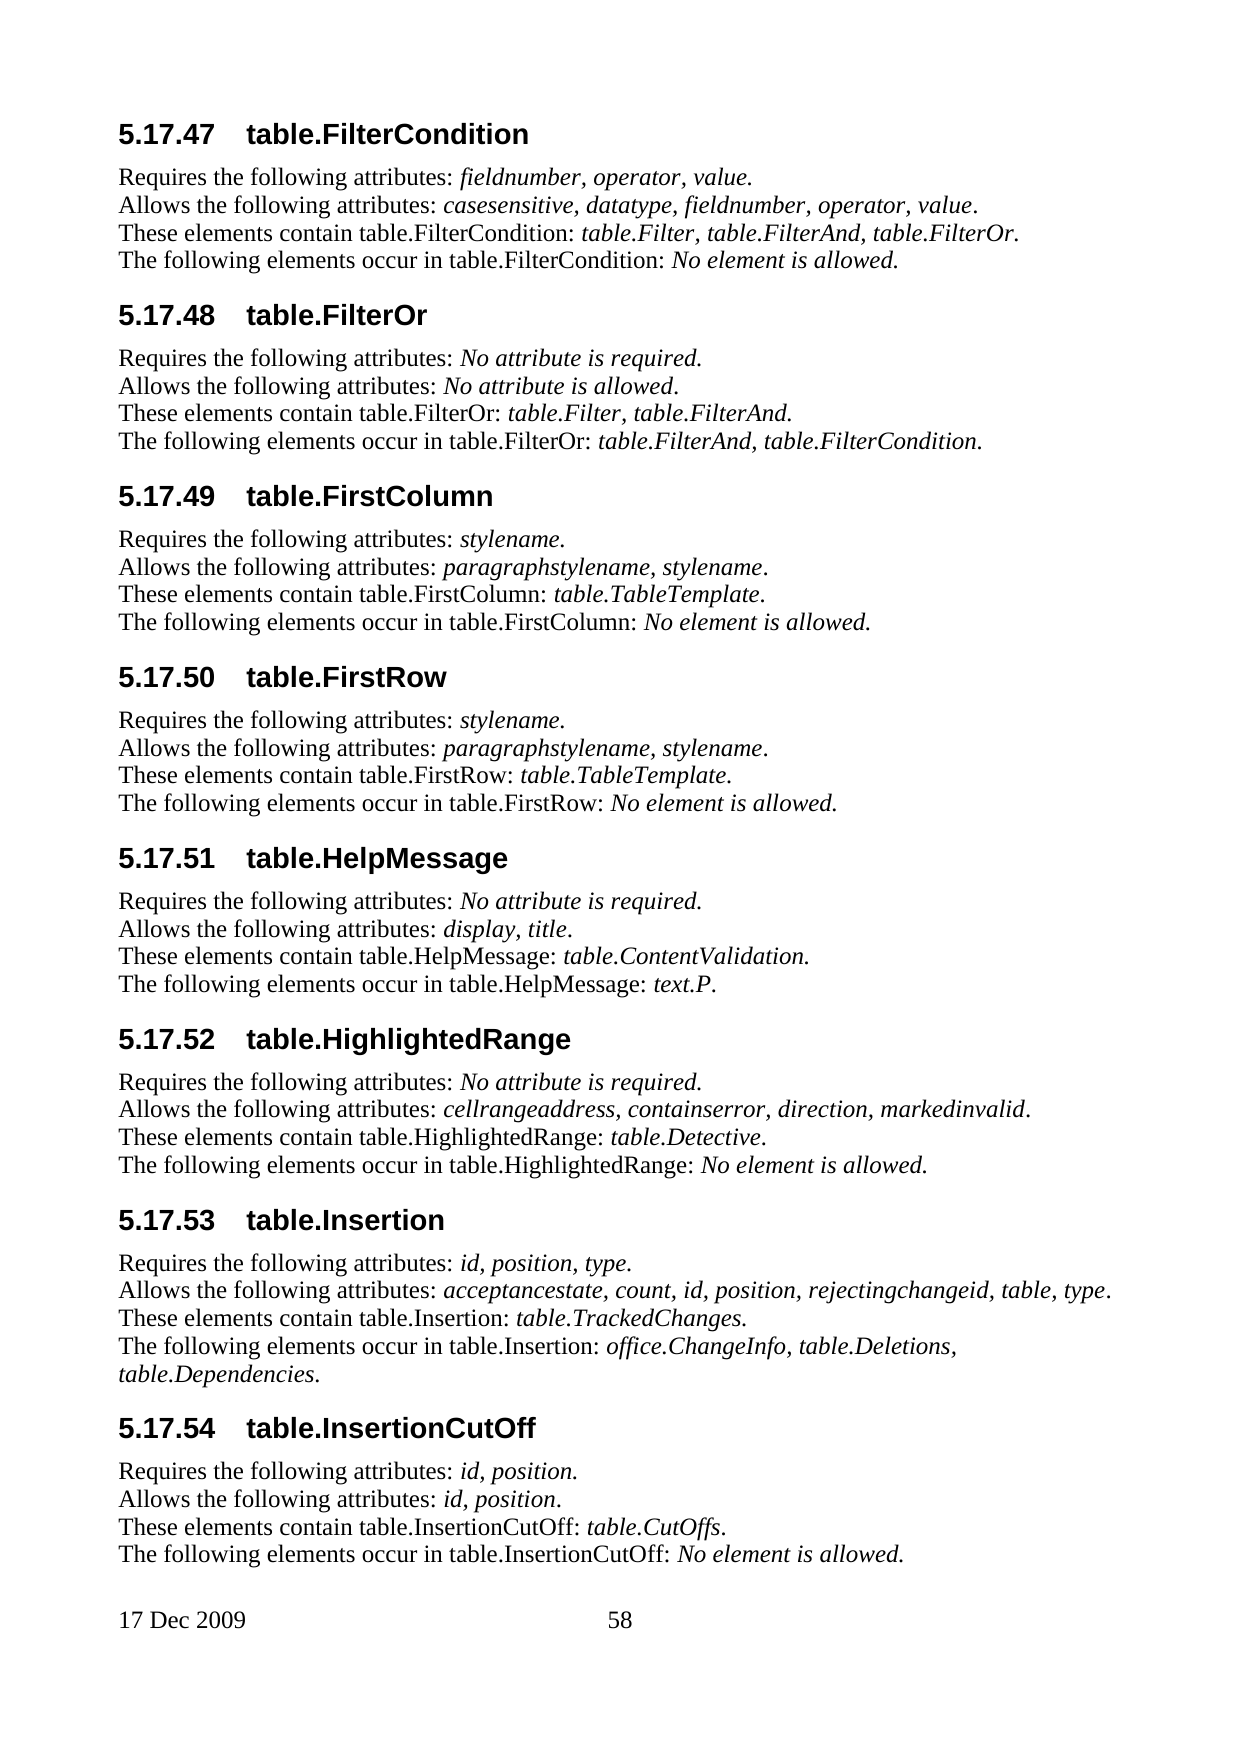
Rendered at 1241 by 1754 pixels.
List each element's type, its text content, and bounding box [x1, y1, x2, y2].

text Requires the following attributes: No attribute is required. [118, 887, 1122, 915]
text The following elements occur in table.Insertion: office.ChangeInfo, table.Deletions, table.Dependencies. [118, 1332, 1122, 1387]
text These elements contain table.InsertionCutOff: table.CutOffs. [118, 1513, 1122, 1541]
text Requires the following attributes: stylename. [118, 525, 1122, 553]
text Allows the following attributes: id, position. [118, 1485, 1122, 1513]
text These elements contain table.FirstColumn: table.TableTemplate. [118, 581, 1122, 608]
text The following elements occur in table.FirstColumn: No element is allowed. [118, 608, 1122, 636]
text These elements contain table.FilterOr: table.Filter, table.FilterAnd. [118, 399, 1122, 427]
text Allows the following attributes: No attribute is allowed. [118, 372, 1122, 399]
text These elements contain table.Insertion: table.TrackedChanges. [118, 1304, 1122, 1332]
text Requires the following attributes: id, position, type. [118, 1249, 1122, 1277]
text Requires the following attributes: No attribute is required. [118, 1068, 1122, 1096]
text Allows the following attributes: display, title. [118, 915, 1122, 942]
text Allows the following attributes: cellrangeaddress, containserror, direction, markedinvalid. [118, 1096, 1122, 1123]
text Requires the following attributes: stylename. [118, 706, 1122, 734]
subtitle table.InsertionCutOff [118, 1412, 1122, 1445]
text The following elements occur in table.FirstRow: No element is allowed. [118, 789, 1122, 817]
subtitle table.Insertion [118, 1204, 1122, 1236]
text The following elements occur in table.FilterOr: table.FilterAnd, table.FilterCondition. [118, 427, 1122, 455]
subtitle table.FirstColumn [118, 480, 1122, 513]
text The following elements occur in table.FilterCondition: No element is allowed. [118, 246, 1122, 274]
text Requires the following attributes: No attribute is required. [118, 344, 1122, 372]
text Allows the following attributes: casesensitive, datatype, fieldnumber, operator, value. [118, 191, 1122, 219]
text Allows the following attributes: paragraphstylename, stylename. [118, 734, 1122, 761]
text These elements contain table.HelpMessage: table.ContentValidation. [118, 942, 1122, 970]
subtitle table.HighlightedRange [118, 1023, 1122, 1055]
text The following elements occur in table.InsertionCutOff: No element is allowed. [118, 1541, 1122, 1568]
subtitle table.FilterCondition [118, 118, 1122, 151]
text These elements contain table.FilterCondition: table.Filter, table.FilterAnd, table.FilterOr. [118, 219, 1122, 246]
subtitle table.FilterOr [118, 299, 1122, 332]
text The following elements occur in table.HighlightedRange: No element is allowed. [118, 1151, 1122, 1179]
text Requires the following attributes: id, position. [118, 1457, 1122, 1485]
text Allows the following attributes: acceptancestate, count, id, position, rejectingchangeid, table, type. [118, 1277, 1122, 1304]
text These elements contain table.HighlightedRange: table.Detective. [118, 1123, 1122, 1151]
text These elements contain table.FirstRow: table.TableTemplate. [118, 761, 1122, 789]
text The following elements occur in table.HelpMessage: text.P. [118, 970, 1122, 998]
text Requires the following attributes: fieldnumber, operator, value. [118, 163, 1122, 191]
text Allows the following attributes: paragraphstylename, stylename. [118, 553, 1122, 581]
subtitle table.FirstRow [118, 661, 1122, 693]
subtitle table.HelpMessage [118, 842, 1122, 874]
